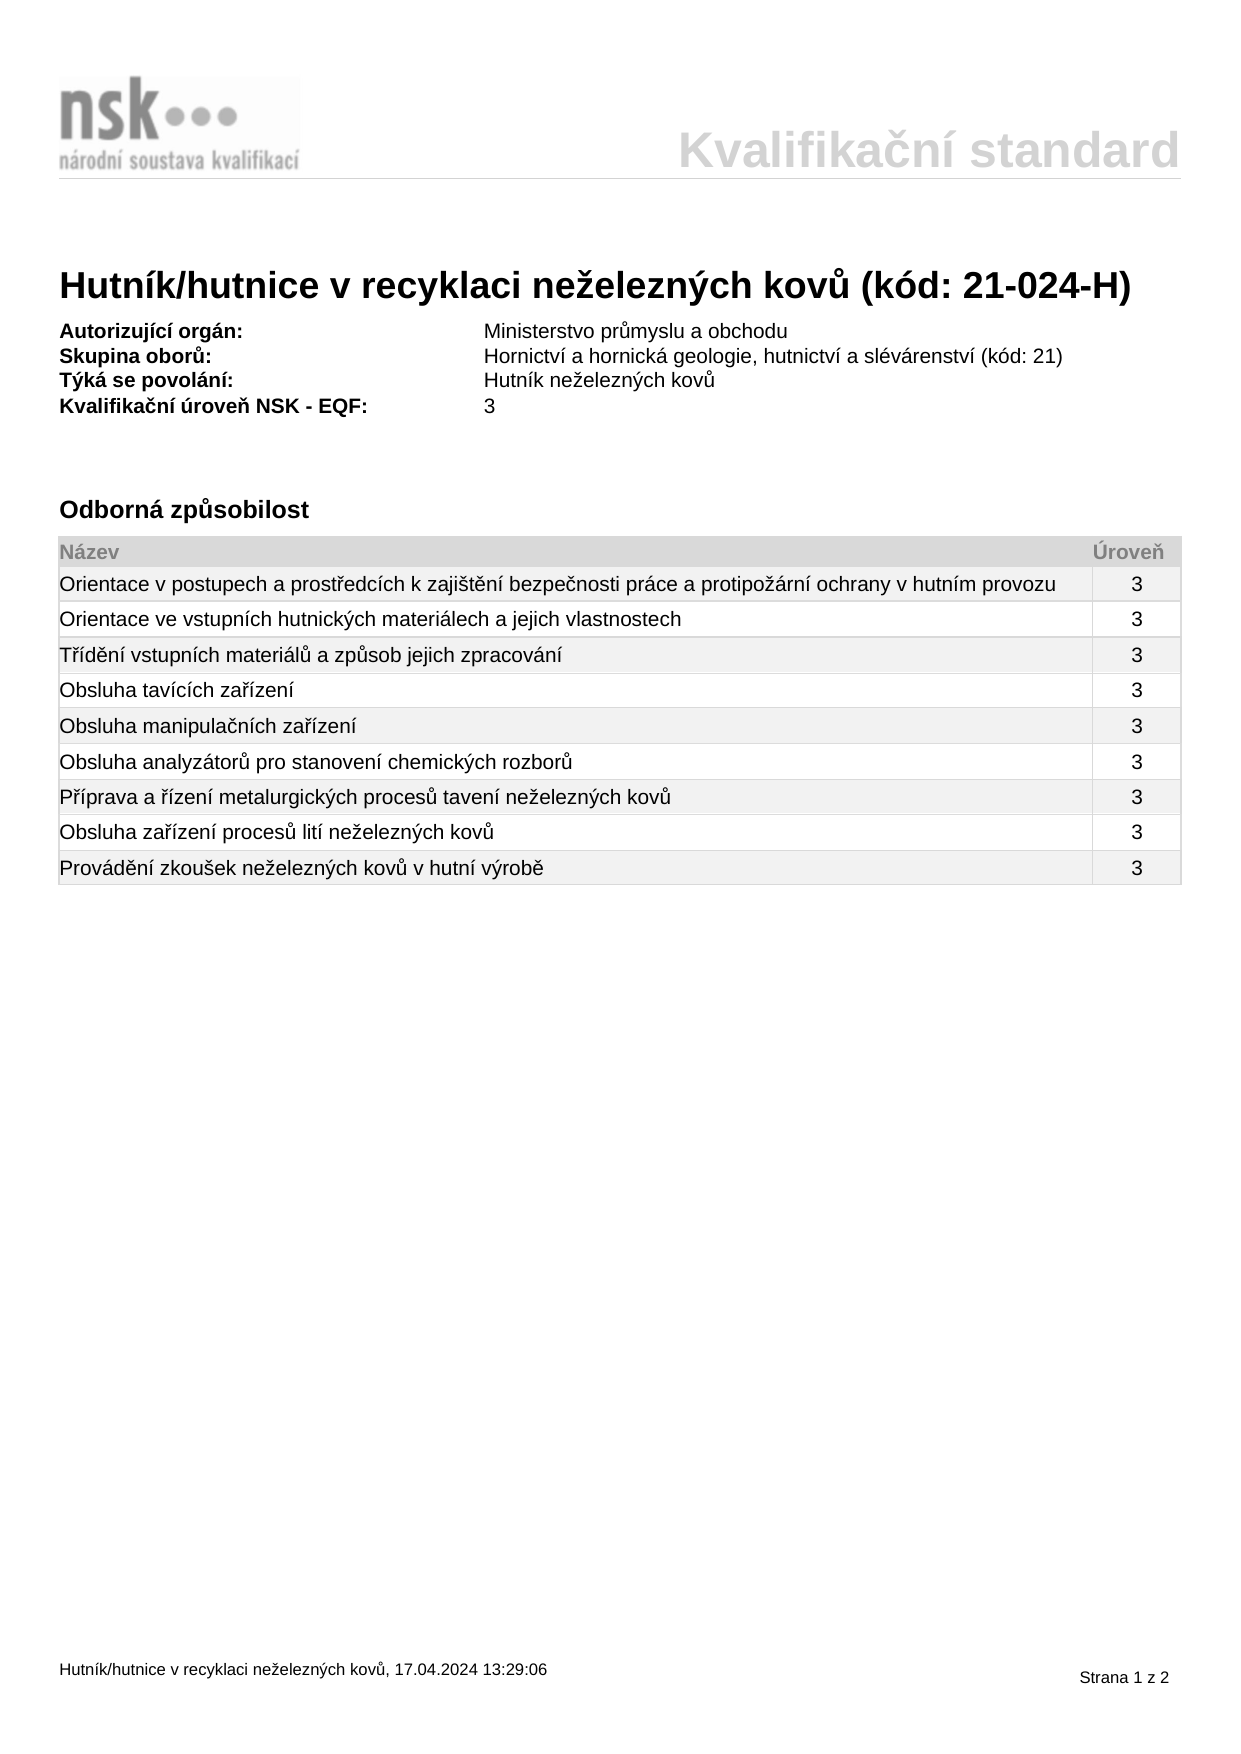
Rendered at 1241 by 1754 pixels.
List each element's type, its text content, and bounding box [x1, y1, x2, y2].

table_cell [626, 1423, 862, 1659]
table_cell [626, 196, 862, 224]
table_cell [1169, 885, 1181, 1184]
table_cell Orientace v postupech a prostředcích k zajištění bezpečnosti práce a protipožární ochrany v hutním provozu [60, 567, 1092, 600]
table_cell [1093, 885, 1169, 1184]
table_cell 3 [1093, 744, 1180, 779]
table_cell Strana 1 z 2 [862, 1660, 1169, 1696]
table_cell Hornictví a hornická geologie, hutnictví a slévárenství (kód: 21) [484, 344, 1181, 368]
table_cell Obsluha tavících zařízení [60, 674, 1092, 707]
table_header Kvalifikační standard [626, 59, 1181, 178]
table_cell Název [60, 537, 1092, 566]
picture [58, 59, 621, 172]
table_cell [620, 1423, 626, 1659]
table_cell Příprava a řízení metalurgických procesů tavení neželezných kovů [60, 780, 1092, 813]
table_cell [1093, 196, 1169, 224]
table_cell Úroveň [1093, 537, 1180, 566]
table_cell Obsluha manipulačních zařízení [60, 708, 1092, 743]
table_header [621, 59, 626, 172]
table_cell [484, 524, 620, 536]
table_cell Autorizující orgán: [59, 319, 483, 343]
table_cell [1169, 1184, 1181, 1422]
table_cell [620, 196, 626, 224]
table_cell Hutník/hutnice v recyklaci neželezných kovů (kód: 21-024-H) [59, 224, 1181, 307]
table_cell [59, 1184, 483, 1422]
table_cell [862, 418, 1093, 489]
table_cell [862, 307, 1093, 319]
table_cell Obsluha zařízení procesů lití neželezných kovů [60, 815, 1092, 849]
table_cell [1169, 418, 1181, 489]
table_cell 3 [1093, 851, 1180, 884]
table_cell [484, 1423, 620, 1659]
table_cell [862, 885, 1093, 1184]
table_cell [59, 196, 483, 224]
table_cell 3 [1093, 815, 1180, 849]
table_cell [620, 524, 626, 536]
table_cell [59, 179, 1181, 196]
table_cell [59, 1423, 483, 1659]
table_cell 3 [1093, 638, 1180, 672]
table_cell Skupina oborů: [59, 344, 483, 368]
table_cell [1093, 524, 1169, 536]
table_cell [59, 172, 483, 178]
table_cell [484, 1184, 620, 1422]
table_cell 3 [484, 394, 1181, 417]
table_cell 3 [1093, 780, 1180, 813]
table_cell [862, 196, 1093, 224]
table_cell [1169, 196, 1181, 224]
table_cell Třídění vstupních materiálů a způsob jejich zpracování [60, 638, 1092, 672]
table_cell [620, 418, 626, 489]
table_cell [626, 885, 862, 1184]
table_cell [626, 524, 862, 536]
table_cell [626, 1184, 862, 1422]
table_cell Odborná způsobilost [59, 489, 1181, 524]
table_cell 3 [1093, 674, 1180, 707]
table_cell [620, 885, 626, 1184]
table_cell 3 [1093, 602, 1180, 636]
table_cell Hutník neželezných kovů [484, 368, 1181, 393]
table_cell [484, 307, 620, 319]
table_cell [484, 885, 620, 1184]
table_cell 3 [1093, 567, 1180, 600]
table_cell [1169, 524, 1181, 536]
table_cell [484, 196, 620, 224]
table_cell [1093, 418, 1169, 489]
table_cell [862, 1423, 1093, 1659]
table_cell [59, 524, 483, 536]
table_cell 3 [1093, 708, 1180, 743]
table_cell Týká se povolání: [59, 368, 483, 392]
table_cell [862, 524, 1093, 536]
table_cell [484, 172, 620, 178]
table_cell Ministerstvo průmyslu a obchodu [484, 319, 1181, 344]
table_cell Orientace ve vstupních hutnických materiálech a jejich vlastnostech [60, 602, 1092, 636]
table_cell Hutník/hutnice v recyklaci neželezných kovů, 17.04.2024 13:29:06 [59, 1660, 862, 1696]
table_cell [1169, 1660, 1181, 1696]
table_cell [1093, 1184, 1169, 1422]
table_cell [484, 418, 620, 489]
table_cell Provádění zkoušek neželezných kovů v hutní výrobě [60, 851, 1092, 884]
table_cell [862, 1184, 1093, 1422]
table_cell [59, 418, 483, 489]
table_cell [59, 307, 483, 319]
table_cell [1169, 1423, 1181, 1659]
table_cell Kvalifikační úroveň NSK - EQF: [59, 394, 483, 417]
table_cell [626, 418, 862, 489]
table_cell [1169, 307, 1181, 319]
table_cell Obsluha analyzátorů pro stanovení chemických rozborů [60, 744, 1092, 779]
table_cell [620, 1184, 626, 1422]
table_cell [1093, 1423, 1169, 1659]
table_cell [59, 885, 483, 1184]
table_cell [626, 307, 862, 319]
table_cell [1093, 307, 1169, 319]
table_cell [620, 307, 626, 319]
